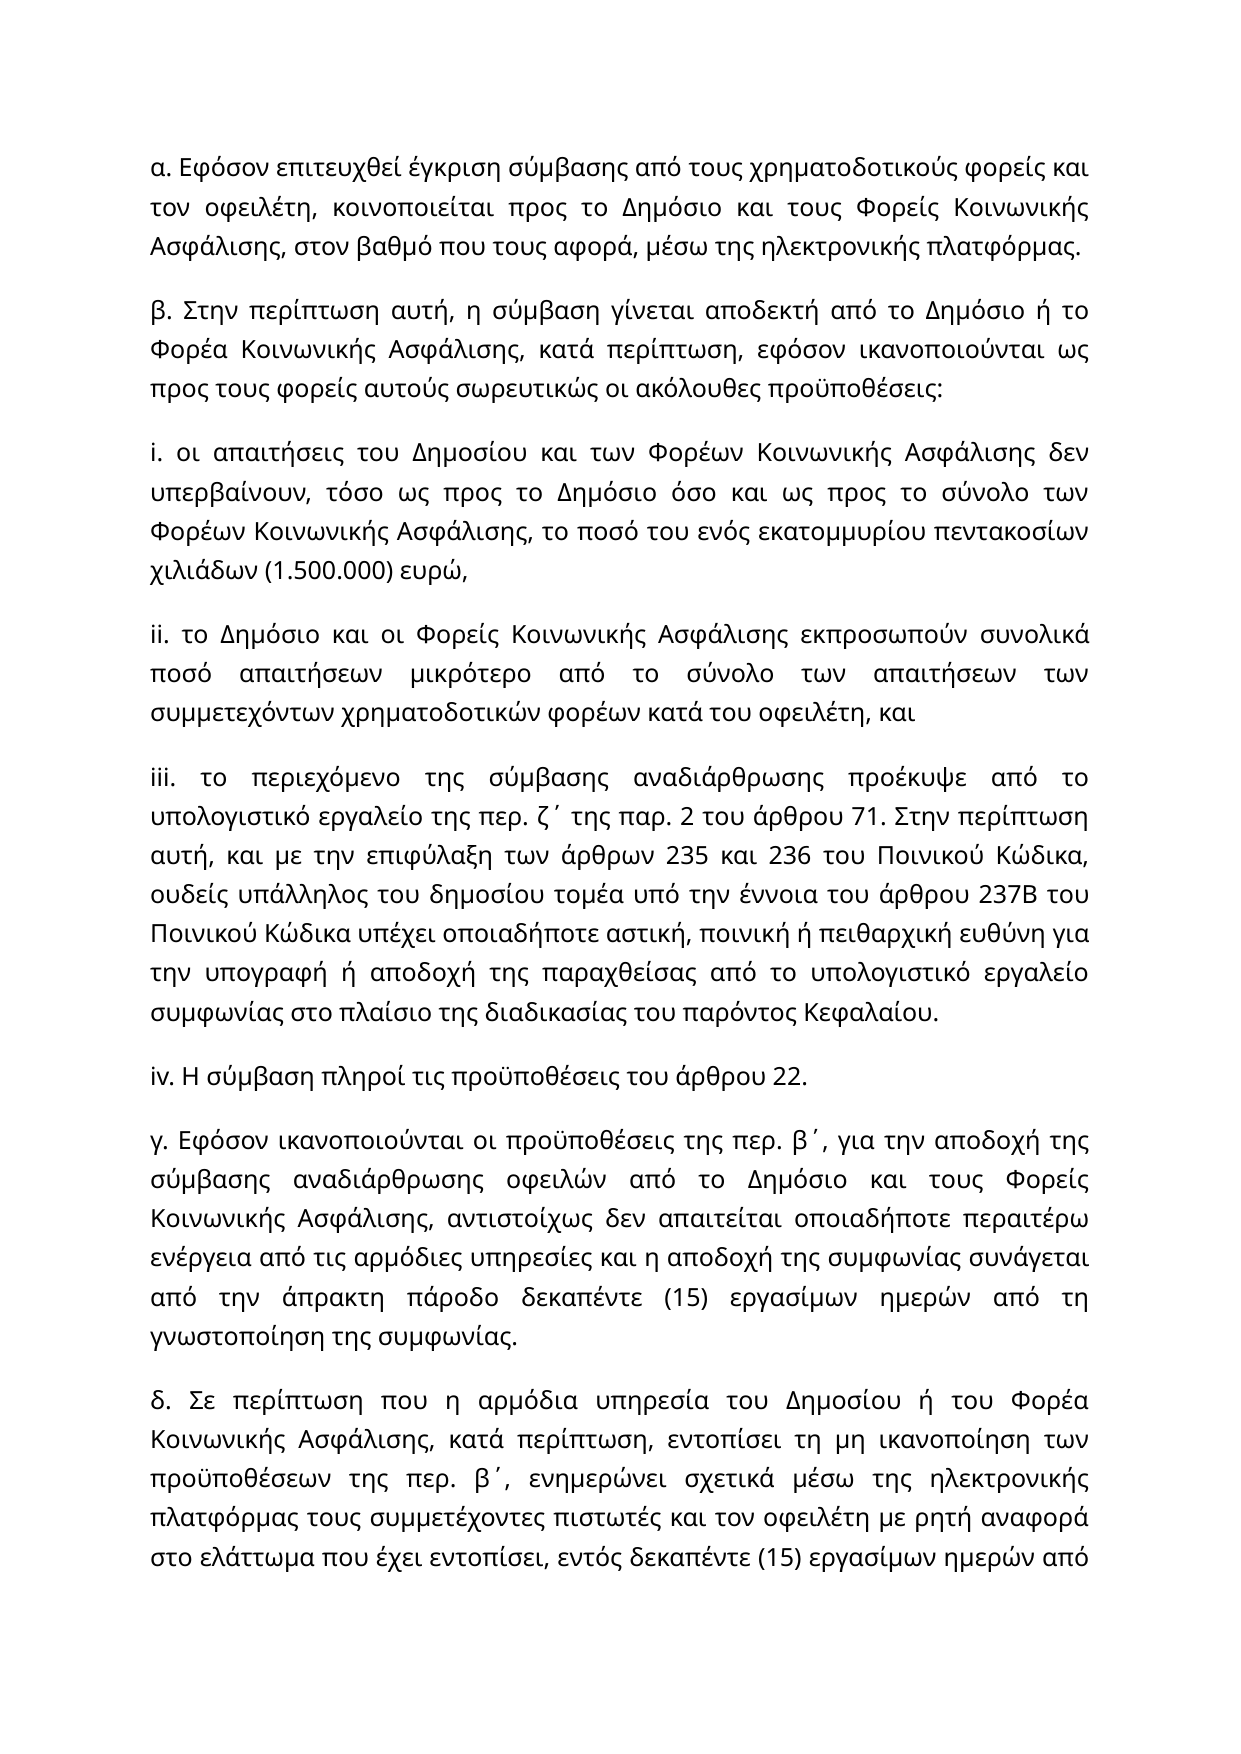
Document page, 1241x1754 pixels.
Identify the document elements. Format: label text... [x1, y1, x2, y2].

text ii. το Δημόσιο και οι Φορείς Κοινωνικής Ασφάλισης εκπροσωπούν συνολικά ποσό απαιτήσεων μικρότερο από το σύνολο των απαιτήσεων των συμμετεχόντων χρηματοδοτικών φορέων κατά του οφειλέτη, και [150, 617, 1090, 729]
text δ. Σε περίπτωση που η αρμόδια υπηρεσία του Δημοσίου ή του Φορέα Κοινωνικής Ασφάλισης, κατά περίπτωση, εντοπίσει τη μη ικανοποίηση των προϋποθέσεων της περ. β΄, ενημερώνει σχετικά μέσω της ηλεκτρονικής πλατφόρμας τους συμμετέχοντες πιστωτές και τον οφειλέτη με ρητή αναφορά στο ελάττωμα που έχει εντοπίσει, εντός δεκαπέντε (15) εργασίμων ημερών από [150, 1382, 1090, 1573]
text i. οι απαιτήσεις του Δημοσίου και των Φορέων Κοινωνικής Ασφάλισης δεν υπερβαίνουν, τόσο ως προς το Δημόσιο όσο και ως προς το σύνολο των Φορέων Κοινωνικής Ασφάλισης, το ποσό του ενός εκατομμυρίου πεντακοσίων χιλιάδων (1.500.000) ευρώ, [150, 435, 1090, 587]
text iv. Η σύμβαση πληροί τις προϋποθέσεις του άρθρου 22. [150, 1058, 1090, 1092]
text γ. Εφόσον ικανοποιούνται οι προϋποθέσεις της περ. β΄, για την αποδοχή της σύμβασης αναδιάρθρωσης οφειλών από το Δημόσιο και τους Φορείς Κοινωνικής Ασφάλισης, αντιστοίχως δεν απαιτείται οποιαδήποτε περαιτέρω ενέργεια από τις αρμόδιες υπηρεσίες και η αποδοχή της συμφωνίας συνάγεται από την άπρακτη πάροδο δεκαπέντε (15) εργασίμων ημερών από τη γνωστοποίηση της συμφωνίας. [150, 1122, 1090, 1352]
text α. Εφόσον επιτευχθεί έγκριση σύμβασης από τους χρηματοδοτικούς φορείς και τον οφειλέτη, κοινοποιείται προς το Δημόσιο και τους Φορείς Κοινωνικής Ασφάλισης, στον βαθμό που τους αφορά, μέσω της ηλεκτρονικής πλατφόρμας. [150, 150, 1090, 262]
text β. Στην περίπτωση αυτή, η σύμβαση γίνεται αποδεκτή από το Δημόσιο ή το Φορέα Κοινωνικής Ασφάλισης, κατά περίπτωση, εφόσον ικανοποιούνται ως προς τους φορείς αυτούς σωρευτικώς οι ακόλουθες προϋποθέσεις: [150, 292, 1090, 405]
text iii. το περιεχόμενο της σύμβασης αναδιάρθρωσης προέκυψε από το υπολογιστικό εργαλείο της περ. ζ΄ της παρ. 2 του άρθρου 71. Στην περίπτωση αυτή, και με την επιφύλαξη των άρθρων 235 και 236 του Ποινικού Κώδικα, ουδείς υπάλληλος του δημοσίου τομέα υπό την έννοια του άρθρου 237Β του Ποινικού Κώδικα υπέχει οποιαδήποτε αστική, ποινική ή πειθαρχική ευθύνη για την υπογραφή ή αποδοχή της παραχθείσας από το υπολογιστικό εργαλείο συμφωνίας στο πλαίσιο της διαδικασίας του παρόντος Κεφαλαίου. [150, 759, 1090, 1028]
